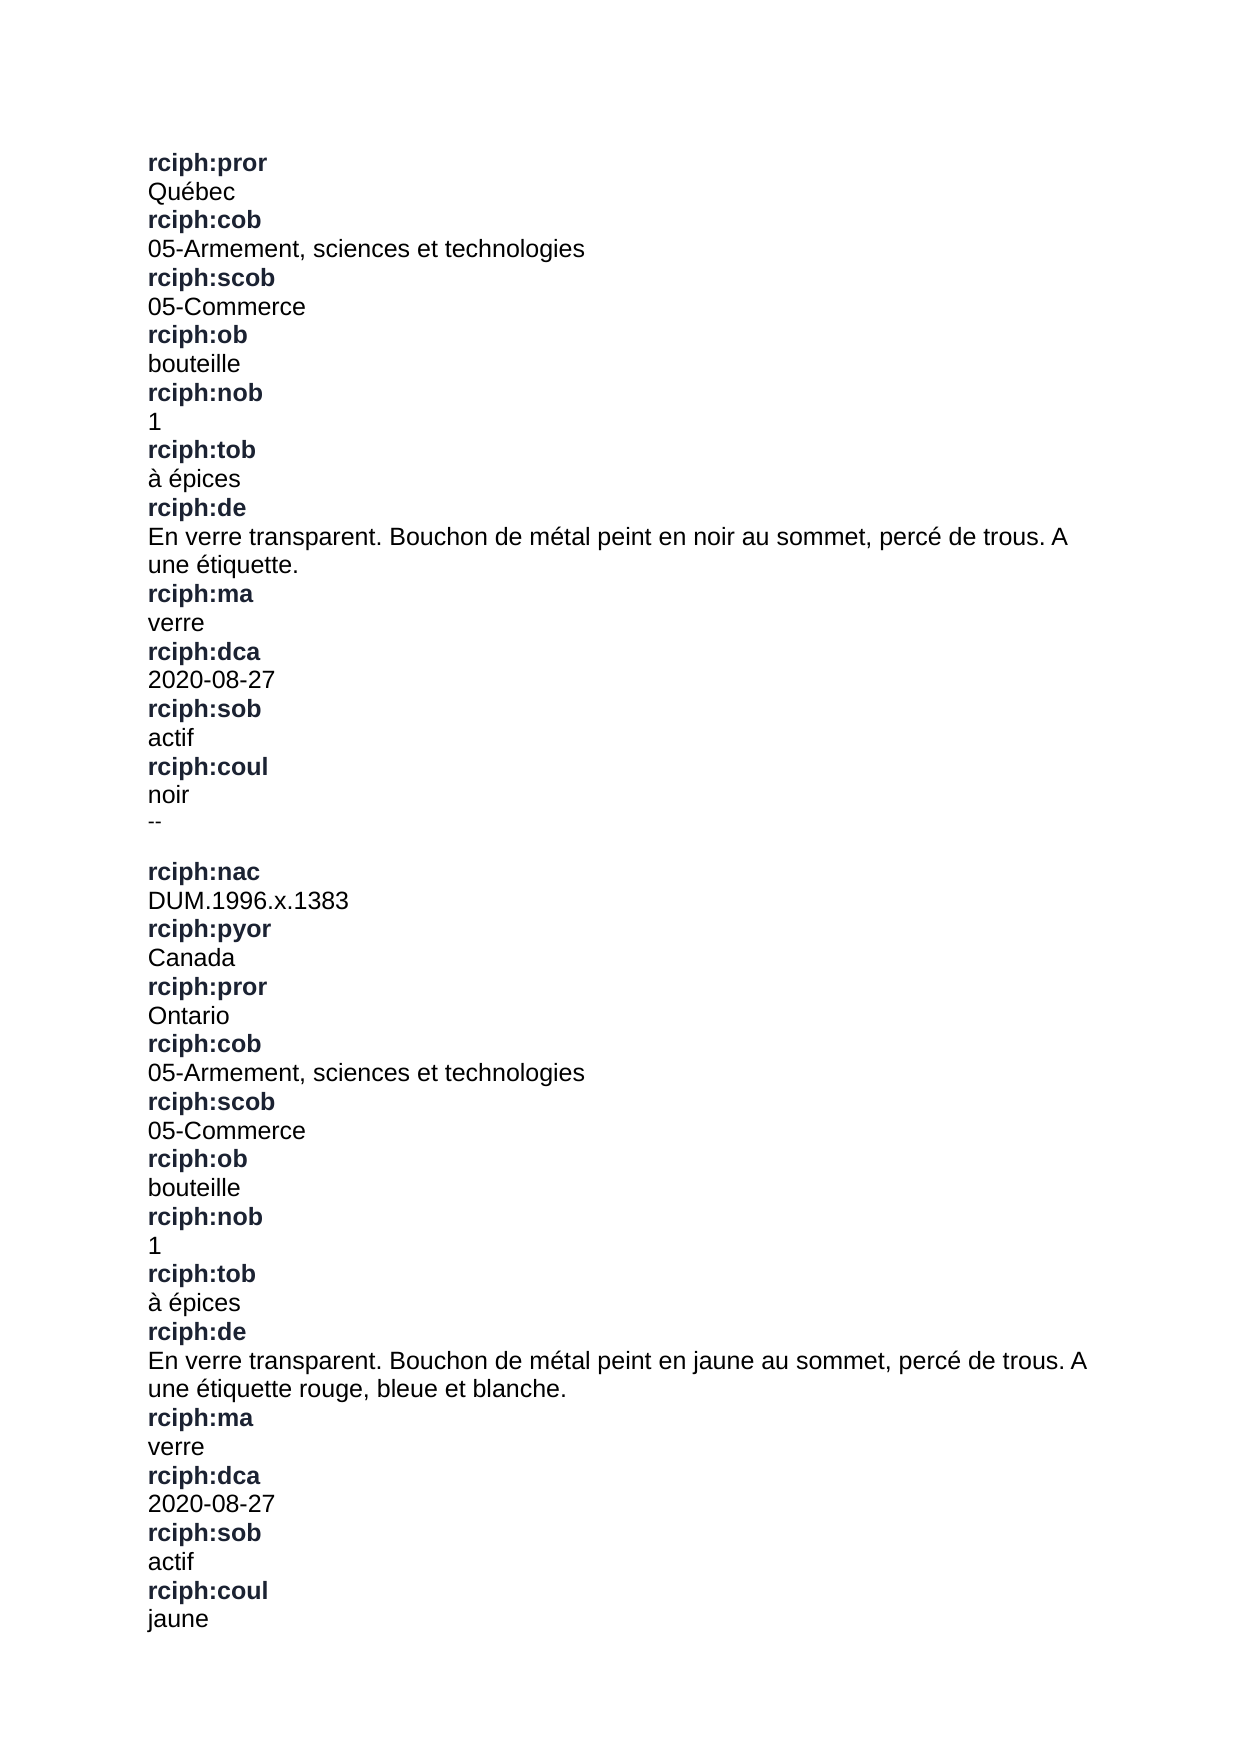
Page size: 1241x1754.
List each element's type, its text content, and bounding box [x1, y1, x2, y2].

text Ontario [148, 1001, 1092, 1029]
text verre [148, 1432, 1092, 1461]
text rciph:ob [148, 1144, 1092, 1173]
text rciph:de [148, 1317, 1092, 1346]
text rciph:pyor [148, 914, 1092, 943]
text 05-Armement, sciences et technologies [148, 1058, 1092, 1087]
text -- [148, 809, 1092, 833]
text rciph:cob [148, 205, 1092, 234]
text bouteille [148, 1173, 1092, 1202]
text 05-Armement, sciences et technologies [148, 234, 1092, 263]
text verre [148, 608, 1092, 636]
text rciph:scob [148, 1087, 1092, 1116]
text rciph:nob [148, 378, 1092, 406]
text rciph:coul [148, 751, 1092, 780]
text En verre transparent. Bouchon de métal peint en noir au sommet, percé de trous. A une étiquette. [148, 521, 1092, 579]
text Canada [148, 943, 1092, 972]
text 1 [148, 1231, 1092, 1259]
text 05-Commerce [148, 291, 1092, 320]
text rciph:sob [148, 694, 1092, 723]
text rciph:de [148, 493, 1092, 521]
text 05-Commerce [148, 1116, 1092, 1144]
text rciph:ob [148, 320, 1092, 349]
text Québec [148, 176, 1092, 205]
text rciph:ma [148, 1403, 1092, 1432]
text actif [148, 1547, 1092, 1576]
text bouteille [148, 349, 1092, 378]
text à épices [148, 464, 1092, 493]
text 2020-08-27 [148, 1489, 1092, 1518]
text rciph:coul [148, 1576, 1092, 1604]
text rciph:dca [148, 636, 1092, 665]
text rciph:dca [148, 1461, 1092, 1489]
text rciph:tob [148, 435, 1092, 464]
text rciph:nac [148, 857, 1092, 886]
text En verre transparent. Bouchon de métal peint en jaune au sommet, percé de trous. A une étiquette rouge, bleue et blanche. [148, 1346, 1092, 1403]
text rciph:pror [148, 972, 1092, 1001]
text rciph:scob [148, 263, 1092, 291]
text rciph:nob [148, 1202, 1092, 1231]
text jaune [148, 1604, 1092, 1633]
text rciph:ma [148, 579, 1092, 608]
text rciph:cob [148, 1029, 1092, 1058]
text rciph:tob [148, 1259, 1092, 1288]
text noir [148, 780, 1092, 809]
text rciph:pror [148, 148, 1092, 176]
text rciph:sob [148, 1518, 1092, 1547]
text 1 [148, 406, 1092, 435]
text 2020-08-27 [148, 665, 1092, 694]
text à épices [148, 1288, 1092, 1317]
text DUM.1996.x.1383 [148, 886, 1092, 914]
text actif [148, 723, 1092, 751]
